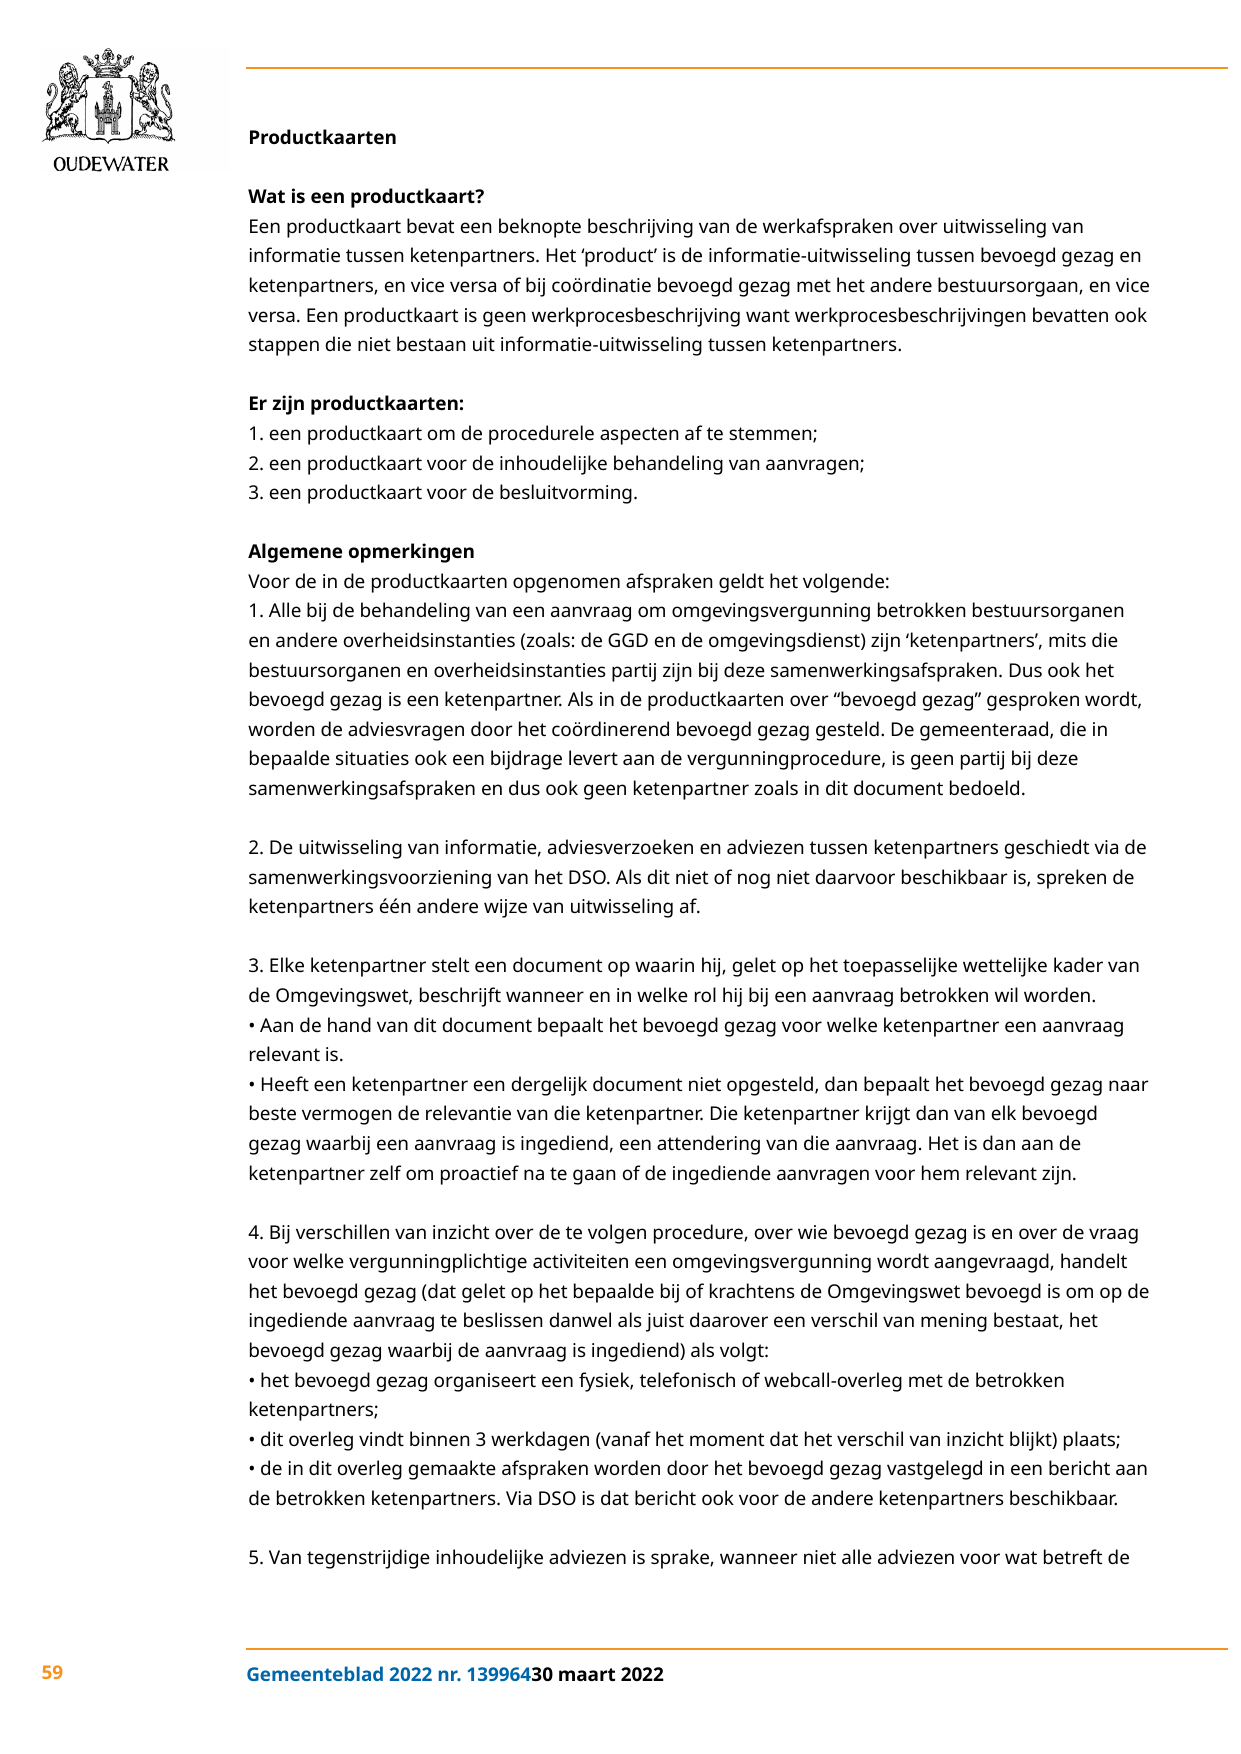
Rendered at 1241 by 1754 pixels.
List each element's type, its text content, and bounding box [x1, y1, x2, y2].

text 3. een productkaart voor de besluitvorming. [248, 479, 1152, 505]
text Productkaarten [248, 124, 1152, 150]
text 1. een productkaart om de procedurele aspecten af te stemmen; [248, 420, 1152, 446]
text 4. Bij verschillen van inzicht over de te volgen procedure, over wie bevoegd gezag is en over de vraag voor welke vergunningplichtige activiteiten een omgevingsvergunning wordt aangevraagd, handelt het bevoegd gezag (dat gelet op het bepaalde bij of krachtens de Omgevingswet bevoegd is om op de ingediende aanvraag te beslissen danwel als juist daarover een verschil van mening bestaat, het bevoegd gezag waarbij de aanvraag is ingediend) als volgt: [248, 1219, 1152, 1363]
text • het bevoegd gezag organiseert een fysiek, telefonisch of webcall-overleg met de betrokken ketenpartners; [248, 1367, 1152, 1422]
text Voor de in de productkaarten opgenomen afspraken geldt het volgende: [248, 568, 1152, 594]
text • de in dit overleg gemaakte afspraken worden door het bevoegd gezag vastgelegd in een bericht aan de betrokken ketenpartners. Via DSO is dat bericht ook voor de andere ketenpartners beschikbaar. [248, 1456, 1152, 1511]
text • Aan de hand van dit document bepaalt het bevoegd gezag voor welke ketenpartner een aanvraag relevant is. [248, 1012, 1152, 1067]
picture [41, 47, 231, 172]
text 2. De uitwisseling van informatie, adviesverzoeken en adviezen tussen ketenpartners geschiedt via de samenwerkingsvoorziening van het DSO. Als dit niet of nog niet daarvoor beschikbaar is, spreken de ketenpartners één andere wijze van uitwisseling af. [248, 834, 1152, 919]
text Wat is een productkaart? [248, 183, 1152, 209]
text 1. Alle bij de behandeling van een aanvraag om omgevingsvergunning betrokken bestuursorganen en andere overheidsinstanties (zoals: de GGD en de omgevingsdienst) zijn ‘ketenpartners’, mits die bestuursorganen en overheidsinstanties partij zijn bij deze samenwerkingsafspraken. Dus ook het bevoegd gezag is een ketenpartner. Als in de productkaarten over “bevoegd gezag” gesproken wordt, worden de adviesvragen door het coördinerend bevoegd gezag gesteld. De gemeenteraad, die in bepaalde situaties ook een bijdrage levert aan de vergunningprocedure, is geen partij bij deze samenwerkingsafspraken en dus ook geen ketenpartner zoals in dit document bedoeld. [248, 598, 1152, 801]
text 3. Elke ketenpartner stelt een document op waarin hij, gelet op het toepasselijke wettelijke kader van de Omgevingswet, beschrijft wanneer en in welke rol hij bij een aanvraag betrokken wil worden. [248, 953, 1152, 1008]
text 2. een productkaart voor de inhoudelijke behandeling van aanvragen; [248, 450, 1152, 476]
text Een productkaart bevat een beknopte beschrijving van de werkafspraken over uitwisseling van informatie tussen ketenpartners. Het ‘product’ is de informatie-uitwisseling tussen bevoegd gezag en ketenpartners, en vice versa of bij coördinatie bevoegd gezag met het andere bestuursorgaan, en vice versa. Een productkaart is geen werkprocesbeschrijving want werkprocesbeschrijvingen bevatten ook stappen die niet bestaan uit informatie-uitwisseling tussen ketenpartners. [248, 213, 1152, 357]
text • Heeft een ketenpartner een dergelijk document niet opgesteld, dan bepaalt het bevoegd gezag naar beste vermogen de relevantie van die ketenpartner. Die ketenpartner krijgt dan van elk bevoegd gezag waarbij een aanvraag is ingediend, een attendering van die aanvraag. Het is dan aan de ketenpartner zelf om proactief na te gaan of de ingediende aanvragen voor hem relevant zijn. [248, 1071, 1152, 1186]
text 5. Van tegenstrijdige inhoudelijke adviezen is sprake, wanneer niet alle adviezen voor wat betreft de [248, 1544, 1152, 1570]
text Er zijn productkaarten: [248, 391, 1152, 416]
text Algemene opmerkingen [248, 538, 1152, 564]
text • dit overleg vindt binnen 3 werkdagen (vanaf het moment dat het verschil van inzicht blijkt) plaats; [248, 1426, 1152, 1452]
